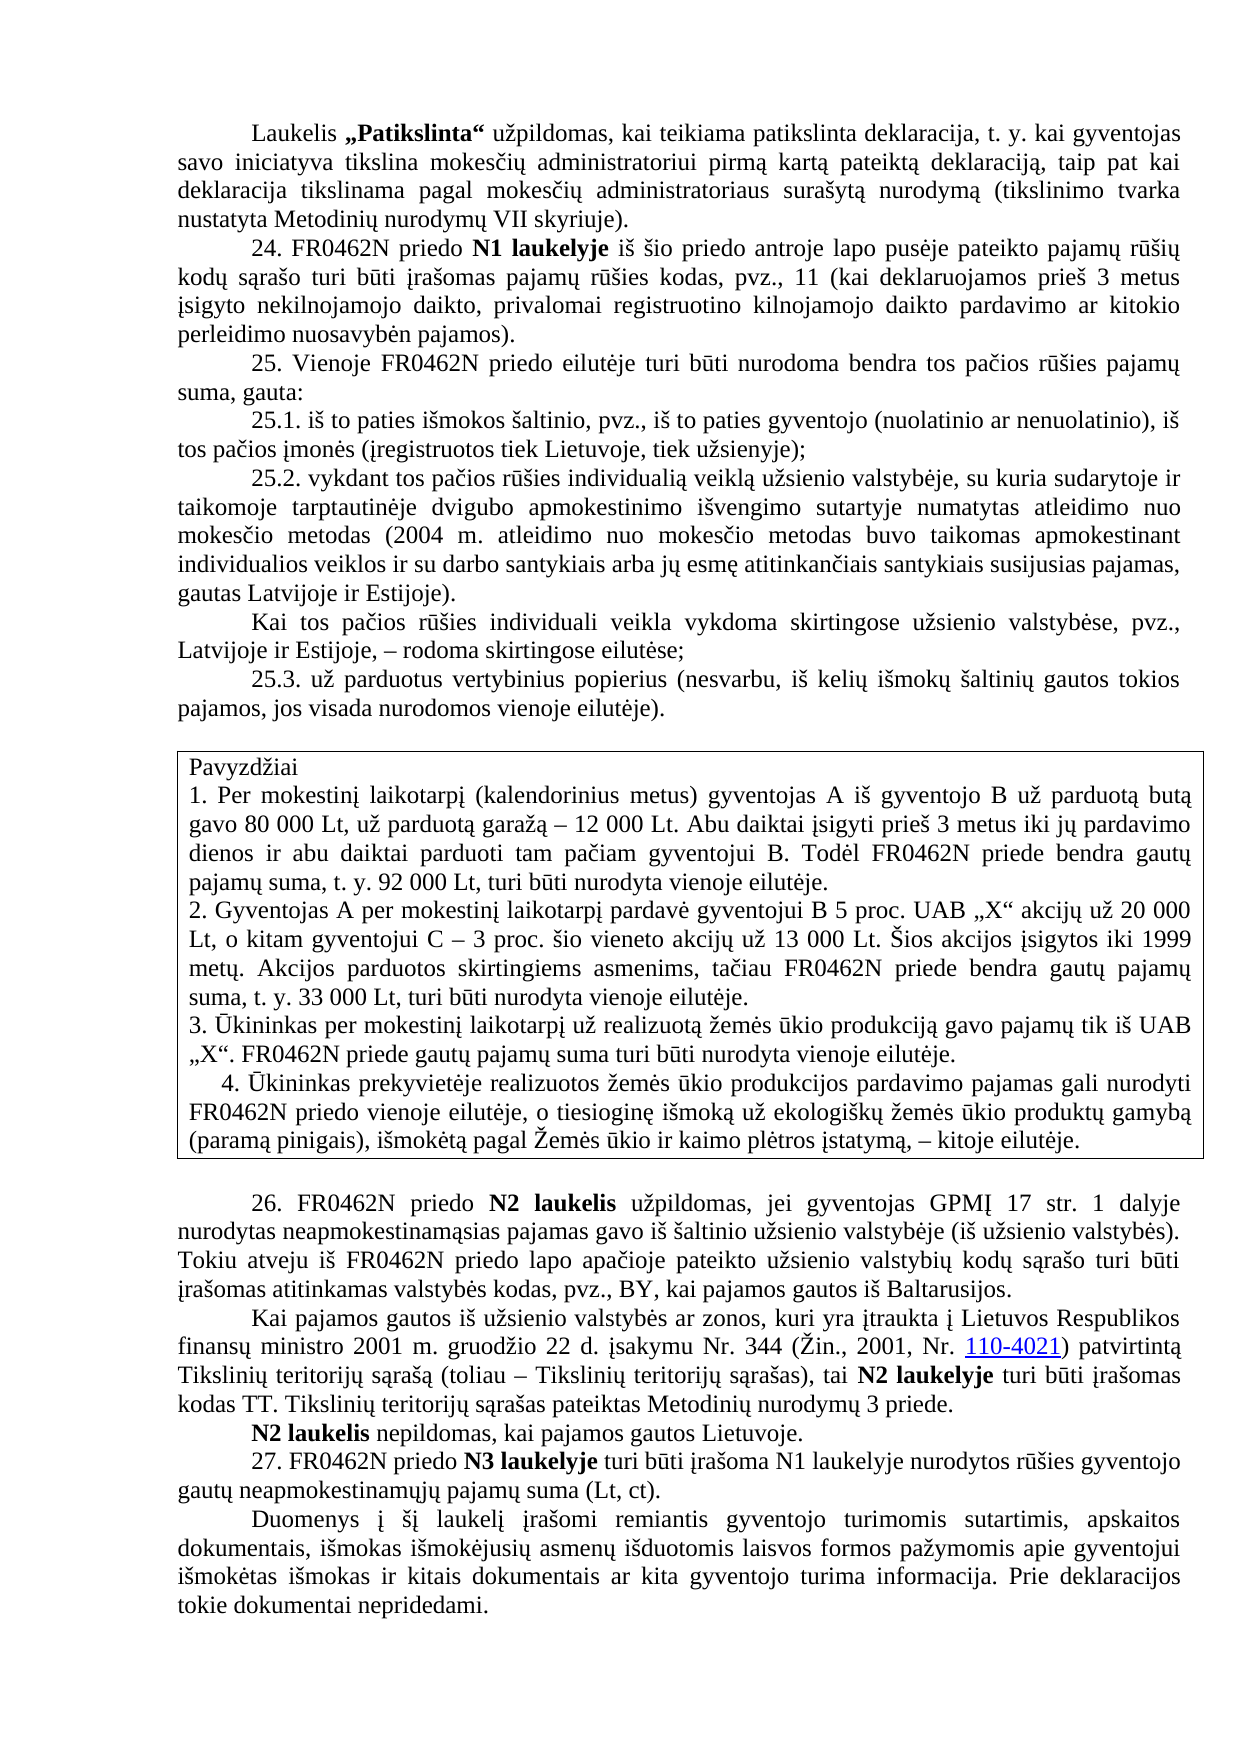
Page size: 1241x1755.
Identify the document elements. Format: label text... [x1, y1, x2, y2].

text 27. FR0462N priedo N3 laukelyje turi būti įrašoma N1 laukelyje nurodytos rūšies gyventojo gautų neapmokestinamųjų pajamų suma (Lt, ct). [177, 1446, 1181, 1504]
text 25.1. iš to paties išmokos šaltinio, pvz., iš to paties gyventojo (nuolatinio ar nenuolatinio), iš tos pačios įmonės (įregistruotos tiek Lietuvoje, tiek užsienyje); [177, 406, 1181, 463]
text Kai pajamos gautos iš užsienio valstybės ar zonos, kuri yra įtraukta į Lietuvos Respublikos finansų ministro 2001 m. gruodžio 22 d. įsakymu Nr. 344 (Žin., 2001, Nr. 110-4021) patvirtintą Tikslinių teritorijų sąrašą (toliau – Tikslinių teritorijų sąrašas), tai N2 laukelyje turi būti įrašomas kodas TT. Tikslinių teritorijų sąrašas pateiktas Metodinių nurodymų 3 priede. [177, 1303, 1181, 1418]
text 25.2. vykdant tos pačios rūšies individualią veiklą užsienio valstybėje, su kuria sudarytoje ir taikomoje tarptautinėje dvigubo apmokestinimo išvengimo sutartyje numatytas atleidimo nuo mokesčio metodas (2004 m. atleidimo nuo mokesčio metodas buvo taikomas apmokestinant individualios veiklos ir su darbo santykiais arba jų esmę atitinkančiais santykiais susijusias pajamas, gautas Latvijoje ir Estijoje). [177, 463, 1181, 607]
text 26. FR0462N priedo N2 laukelis užpildomas, jei gyventojas GPMĮ 17 str. 1 dalyje nurodytas neapmokestinamąsias pajamas gavo iš šaltinio užsienio valstybėje (iš užsienio valstybės). Tokiu atveju iš FR0462N priedo lapo apačioje pateikto užsienio valstybių kodų sąrašo turi būti įrašomas atitinkamas valstybės kodas, pvz., BY, kai pajamos gautos iš Baltarusijos. [177, 1188, 1181, 1303]
text Laukelis „Patikslinta“ užpildomas, kai teikiama patikslinta deklaracija, t. y. kai gyventojas savo iniciatyva tikslina mokesčių administratoriui pirmą kartą pateiktą deklaraciją, taip pat kai deklaracija tikslinama pagal mokesčių administratoriaus surašytą nurodymą (tikslinimo tvarka nustatyta Metodinių nurodymų VII skyriuje). [177, 118, 1181, 233]
text 25.3. už parduotus vertybinius popierius (nesvarbu, iš kelių išmokų šaltinių gautos tokios pajamos, jos visada nurodomos vienoje eilutėje). [177, 664, 1181, 722]
text N2 laukelis nepildomas, kai pajamos gautos Lietuvoje. [177, 1418, 1181, 1446]
text 25. Vienoje FR0462N priedo eilutėje turi būti nurodoma bendra tos pačios rūšies pajamų suma, gauta: [177, 348, 1181, 406]
text Duomenys į šį laukelį įrašomi remiantis gyventojo turimomis sutartimis, apskaitos dokumentais, išmokas išmokėjusių asmenų išduotomis laisvos formos pažymomis apie gyventojui išmokėtas išmokas ir kitais dokumentais ar kita gyventojo turima informacija. Prie deklaracijos tokie dokumentai nepridedami. [177, 1504, 1181, 1619]
text 24. FR0462N priedo N1 laukelyje iš šio priedo antroje lapo pusėje pateikto pajamų rūšių kodų sąrašo turi būti įrašomas pajamų rūšies kodas, pvz., 11 (kai deklaruojamos prieš 3 metus įsigyto nekilnojamojo daikto, privalomai registruotino kilnojamojo daikto pardavimo ar kitokio perleidimo nuosavybėn pajamos). [177, 233, 1181, 348]
table_header Pavyzdžiai 1. Per mokestinį laikotarpį (kalendorinius metus) gyventojas A iš gyventojo B už parduotą butą gavo 80 000 Lt, už parduotą garažą – 12 000 Lt. Abu daiktai įsigyti prieš 3 metus iki jų pardavimo dienos ir abu daiktai parduoti tam pačiam gyventojui B. Todėl FR0462N priede bendra gautų pajamų suma, t. y. 92 000 Lt, turi būti nurodyta vienoje eilutėje. 2. Gyventojas A per mokestinį laikotarpį pardavė gyventojui B 5 proc. UAB „X“ akcijų už 20 000 Lt, o kitam gyventojui C – 3 proc. šio vieneto akcijų už 13 000 Lt. Šios akcijos įsigytos iki 1999 metų. Akcijos parduotos skirtingiems asmenims, tačiau FR0462N priede bendra gautų pajamų suma, t. y. 33 000 Lt, turi būti nurodyta vienoje eilutėje. 3. Ūkininkas per mokestinį laikotarpį už realizuotą žemės ūkio produkciją gavo pajamų tik iš UAB „X“. FR0462N priede gautų pajamų suma turi būti nurodyta vienoje eilutėje. 4. Ūkininkas prekyvietėje realizuotos žemės ūkio produkcijos pardavimo pajamas gali nurodyti FR0462N priedo vienoje eilutėje, o tiesioginę išmoką už ekologiškų žemės ūkio produktų gamybą (paramą pinigais), išmokėtą pagal Žemės ūkio ir kaimo plėtros įstatymą, – kitoje eilutėje. [178, 752, 1203, 1158]
text Kai tos pačios rūšies individuali veikla vykdoma skirtingose užsienio valstybėse, pvz., Latvijoje ir Estijoje, – rodoma skirtingose eilutėse; [177, 607, 1181, 664]
